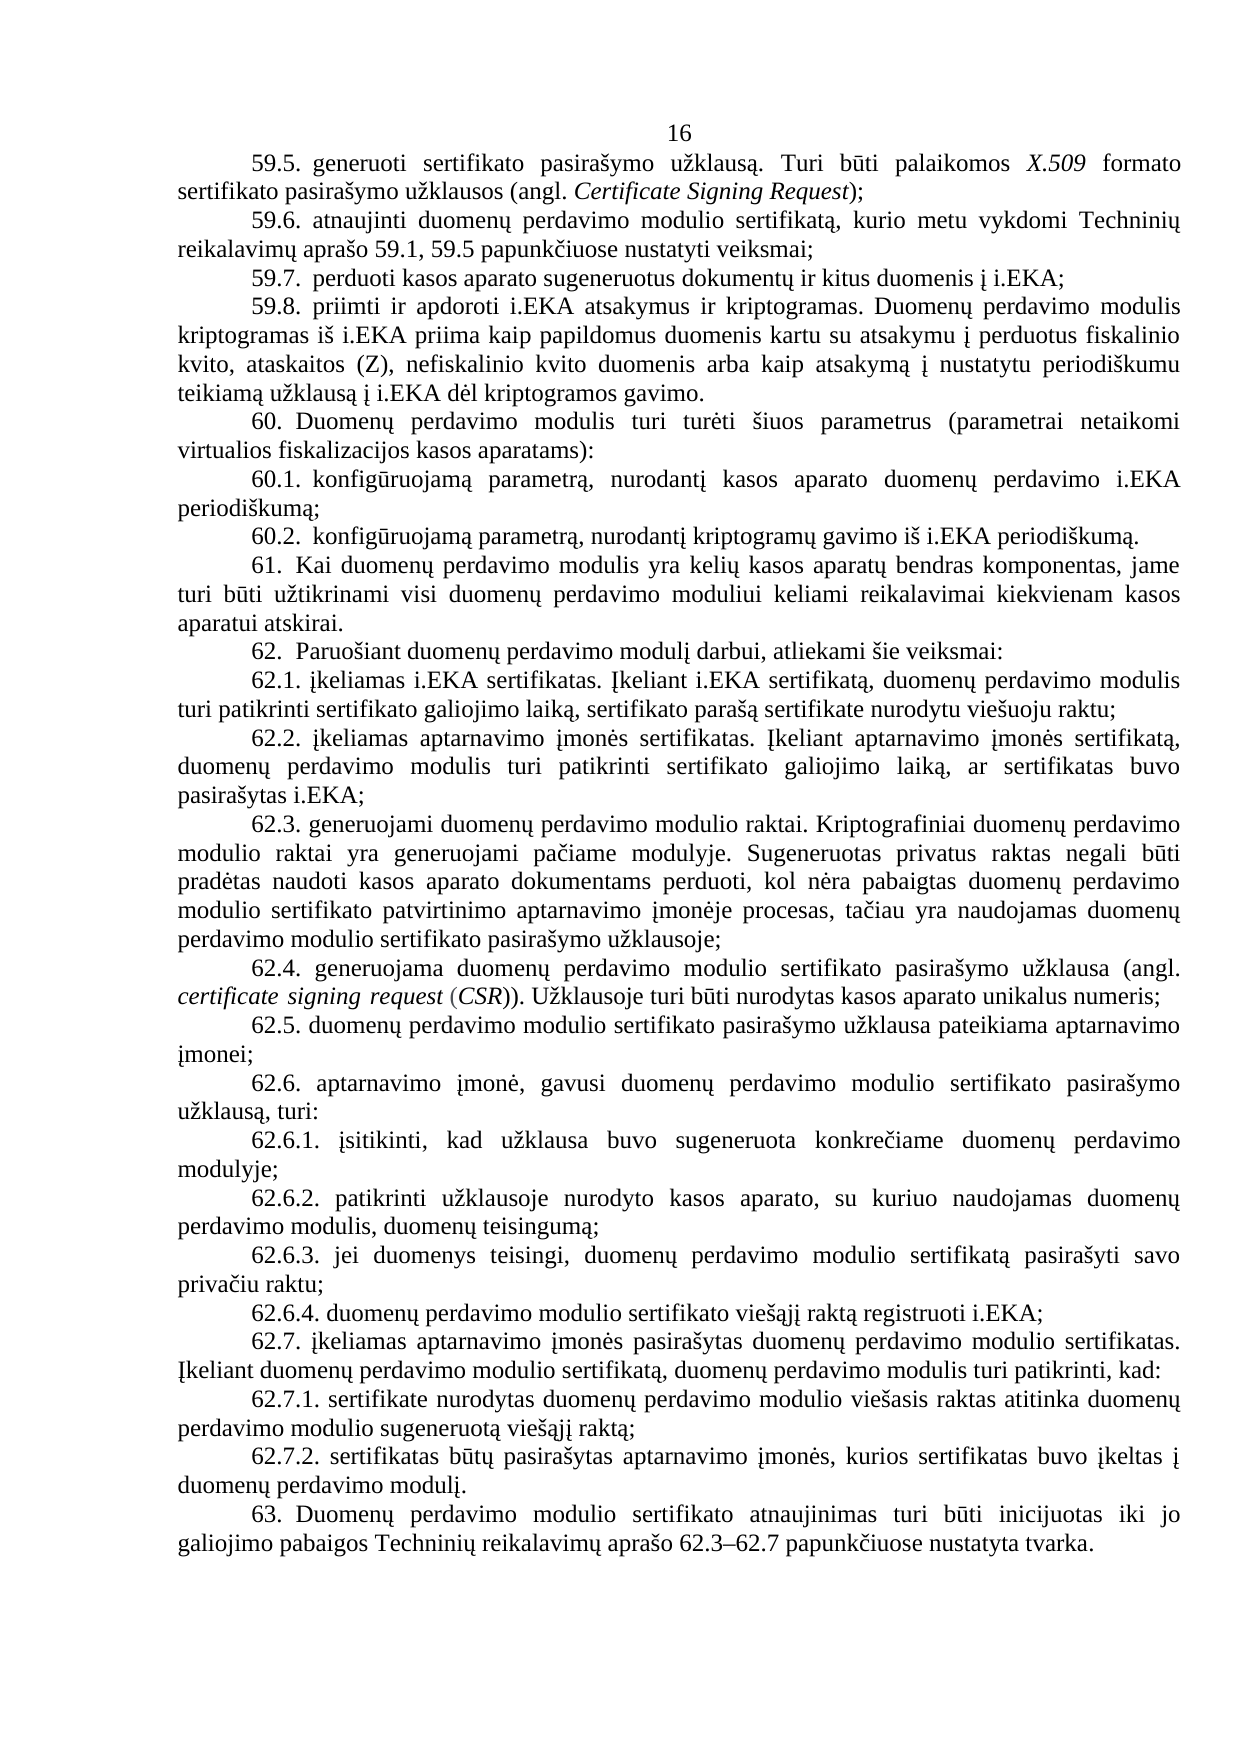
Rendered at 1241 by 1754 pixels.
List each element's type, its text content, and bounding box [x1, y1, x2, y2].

text 62.7.1. sertifikate nurodytas duomenų perdavimo modulio viešasis raktas atitinka duomenų perdavimo modulio sugeneruotą viešąjį raktą; [177, 1384, 1181, 1441]
text 62.4. generuojama duomenų perdavimo modulio sertifikato pasirašymo užklausa (angl. certificate signing request (CSR)). Užklausoje turi būti nurodytas kasos aparato unikalus numeris; [177, 953, 1181, 1010]
text 62.6.3. jei duomenys teisingi, duomenų perdavimo modulio sertifikatą pasirašyti savo privačiu raktu; [177, 1240, 1181, 1298]
text 59.6. atnaujinti duomenų perdavimo modulio sertifikatą, kurio metu vykdomi Techninių reikalavimų aprašo 59.1, 59.5 papunkčiuose nustatyti veiksmai; [177, 205, 1181, 263]
text 59.8. priimti ir apdoroti i.EKA atsakymus ir kriptogramas. Duomenų perdavimo modulis kriptogramas iš i.EKA priima kaip papildomus duomenis kartu su atsakymu į perduotus fiskalinio kvito, ataskaitos (Z), nefiskalinio kvito duomenis arba kaip atsakymą į nustatytu periodiškumu teikiamą užklausą į i.EKA dėl kriptogramos gavimo. [177, 291, 1181, 406]
text 62.6. aptarnavimo įmonė, gavusi duomenų perdavimo modulio sertifikato pasirašymo užklausą, turi: [177, 1068, 1181, 1125]
text 59.5. generuoti sertifikato pasirašymo užklausą. Turi būti palaikomos X.509 formato sertifikato pasirašymo užklausos (angl. Certificate Signing Request); [177, 148, 1181, 205]
text 60. Duomenų perdavimo modulis turi turėti šiuos parametrus (parametrai netaikomi virtualios fiskalizacijos kasos aparatams): [177, 406, 1181, 464]
text 62.6.1. įsitikinti, kad užklausa buvo sugeneruota konkrečiame duomenų perdavimo modulyje; [177, 1125, 1181, 1183]
text 62.3. generuojami duomenų perdavimo modulio raktai. Kriptografiniai duomenų perdavimo modulio raktai yra generuojami pačiame modulyje. Sugeneruotas privatus raktas negali būti pradėtas naudoti kasos aparato dokumentams perduoti, kol nėra pabaigtas duomenų perdavimo modulio sertifikato patvirtinimo aptarnavimo įmonėje procesas, tačiau yra naudojamas duomenų perdavimo modulio sertifikato pasirašymo užklausoje; [177, 809, 1181, 953]
text 60.2. konfigūruojamą parametrą, nurodantį kriptogramų gavimo iš i.EKA periodiškumą. [177, 521, 1181, 550]
text 62.1. įkeliamas i.EKA sertifikatas. Įkeliant i.EKA sertifikatą, duomenų perdavimo modulis turi patikrinti sertifikato galiojimo laiką, sertifikato parašą sertifikate nurodytu viešuoju raktu; [177, 665, 1181, 723]
text 62.7.2. sertifikatas būtų pasirašytas aptarnavimo įmonės, kurios sertifikatas buvo įkeltas į duomenų perdavimo modulį. [177, 1441, 1181, 1499]
text 62.7. įkeliamas aptarnavimo įmonės pasirašytas duomenų perdavimo modulio sertifikatas. Įkeliant duomenų perdavimo modulio sertifikatą, duomenų perdavimo modulis turi patikrinti, kad: [177, 1326, 1181, 1384]
text 62.5. duomenų perdavimo modulio sertifikato pasirašymo užklausa pateikiama aptarnavimo įmonei; [177, 1010, 1181, 1068]
text 62.2. įkeliamas aptarnavimo įmonės sertifikatas. Įkeliant aptarnavimo įmonės sertifikatą, duomenų perdavimo modulis turi patikrinti sertifikato galiojimo laiką, ar sertifikatas buvo pasirašytas i.EKA; [177, 723, 1181, 809]
text 62.6.4. duomenų perdavimo modulio sertifikato viešąjį raktą registruoti i.EKA; [177, 1298, 1181, 1326]
text 63. Duomenų perdavimo modulio sertifikato atnaujinimas turi būti inicijuotas iki jo galiojimo pabaigos Techninių reikalavimų aprašo 62.3–62.7 papunkčiuose nustatyta tvarka. [177, 1499, 1181, 1556]
text 59.7. perduoti kasos aparato sugeneruotus dokumentų ir kitus duomenis į i.EKA; [177, 263, 1181, 291]
text 62. Paruošiant duomenų perdavimo modulį darbui, atliekami šie veiksmai: [177, 636, 1181, 665]
text 60.1. konfigūruojamą parametrą, nurodantį kasos aparato duomenų perdavimo i.EKA periodiškumą; [177, 464, 1181, 521]
text 61. Kai duomenų perdavimo modulis yra kelių kasos aparatų bendras komponentas, jame turi būti užtikrinami visi duomenų perdavimo moduliui keliami reikalavimai kiekvienam kasos aparatui atskirai. [177, 550, 1181, 636]
text 62.6.2. patikrinti užklausoje nurodyto kasos aparato, su kuriuo naudojamas duomenų perdavimo modulis, duomenų teisingumą; [177, 1183, 1181, 1240]
